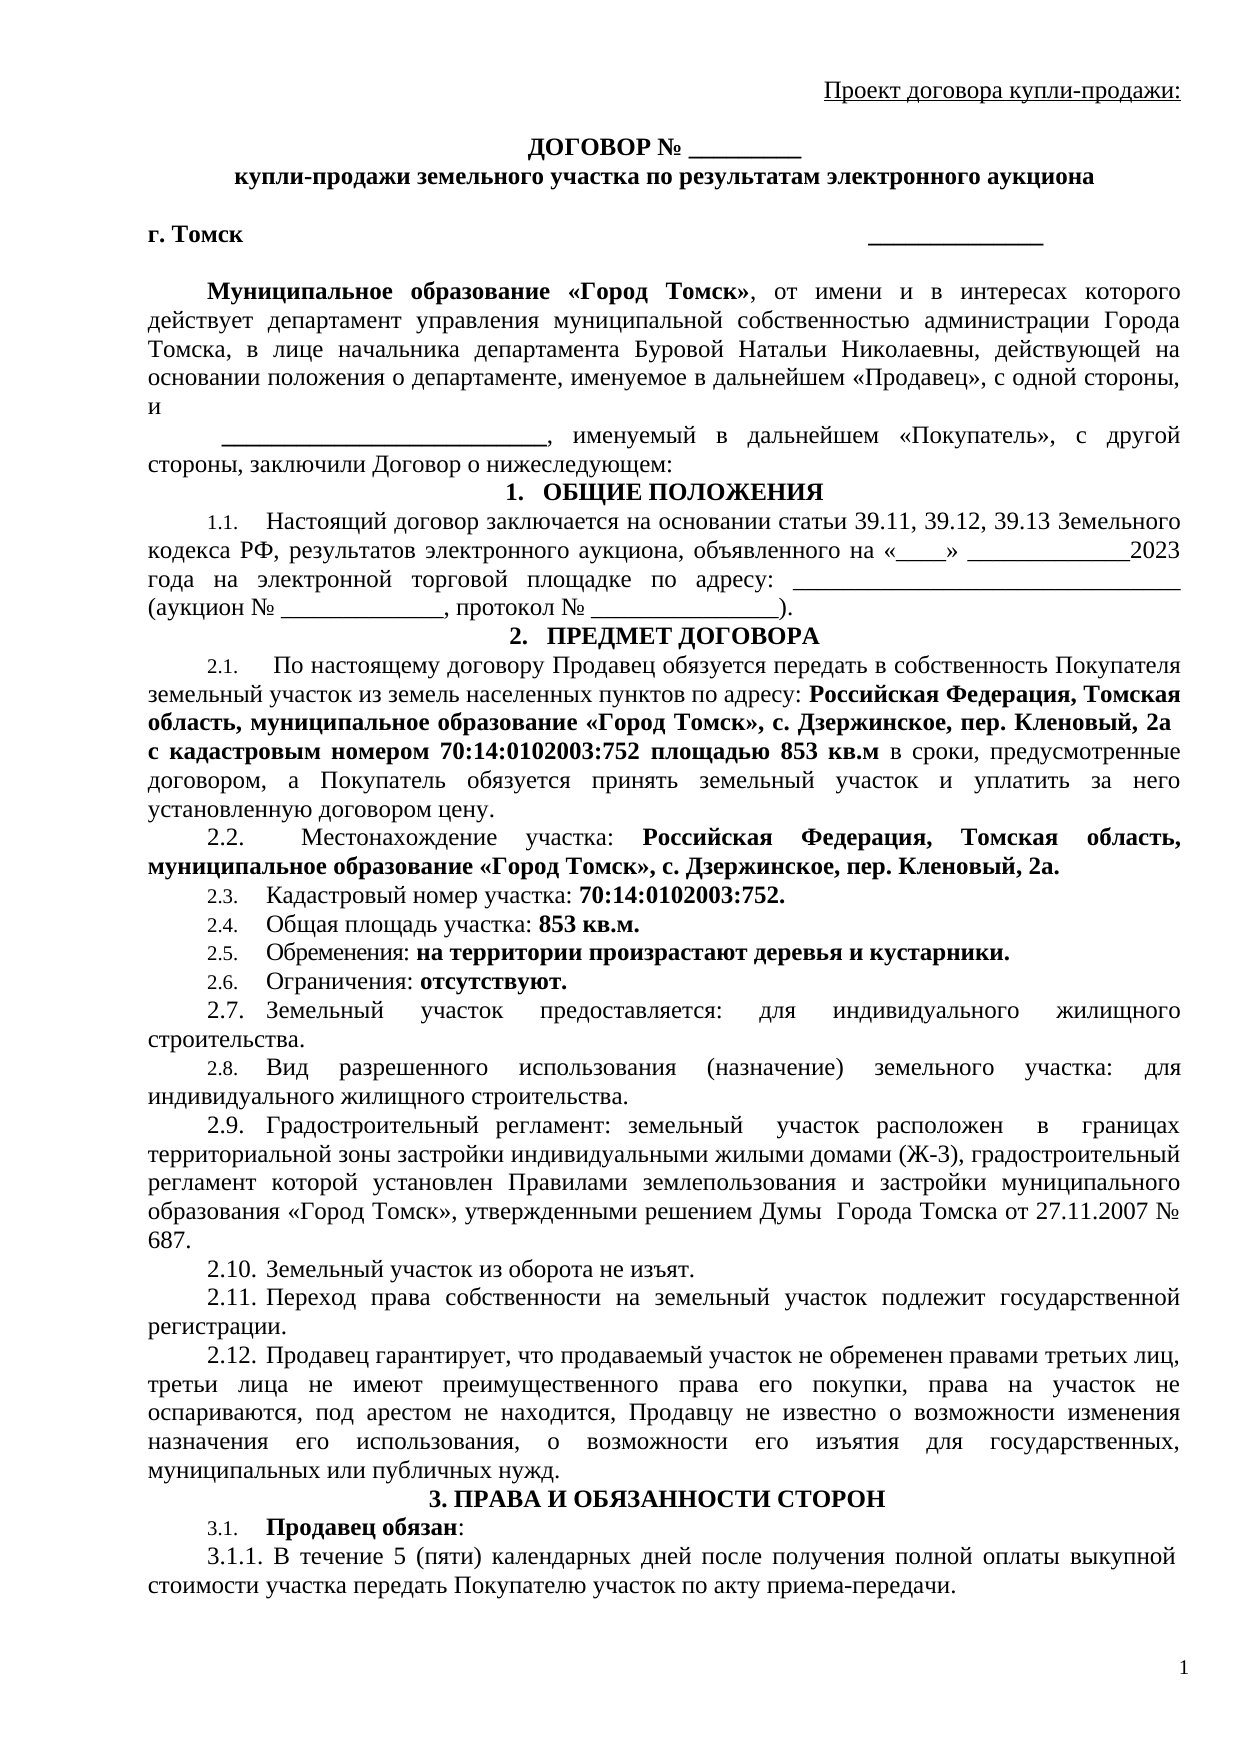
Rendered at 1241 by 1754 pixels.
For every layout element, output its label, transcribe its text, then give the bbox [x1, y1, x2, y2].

list По настоящему договору Продавец обязуется передать в собственность Покупателя земельный участок из земель населенных пунктов по адресу: Российская Федерация, Томская область, муниципальное образование «Город Томск», с. Дзержинское, пер. Кленовый, 2а с кадастровым номером 70:14:0102003:752 площадью 853 кв.м в сроки, предусмотренные договором, а Покупатель обязуется принять земельный участок и уплатить за него установленную договором цену. [148, 650, 1181, 822]
list Продавец обязан: [148, 1512, 1181, 1541]
list ОБЩИЕ ПОЛОЖЕНИЯ [148, 477, 1181, 506]
text 3.1.1. В течение 5 (пяти) календарных дней после получения полной оплаты выкупной стоимости участка передать Покупателю участок по акту приема-передачи. [148, 1541, 1177, 1599]
list Переход права собственности на земельный участок подлежит государственной регистрации. [148, 1282, 1181, 1340]
list Ограничения: отсутствуют. [148, 966, 1181, 995]
list Обременения: на территории произрастают деревья и кустарники. [148, 937, 1181, 966]
text ДОГОВОР № _________ [148, 132, 1181, 161]
list Продавец гарантирует, что продаваемый участок не обременен правами третьих лиц, третьи лица не имеют преимущественного права его покупки, права на участок не оспариваются, под арестом не находится, Продавцу не известно о возможности изменения назначения его использования, о возможности его изъятия для государственных, муниципальных или публичных нужд. [148, 1340, 1181, 1484]
list Вид разрешенного использования (назначение) земельного участка: для индивидуального жилищного строительства. [148, 1052, 1181, 1110]
text 2.2. Местонахождение участка: Российская Федерация, Томская область, муниципальное образование «Город Томск», с. Дзержинское, пер. Кленовый, 2а. [148, 822, 1181, 880]
text 3. ПРАВА И ОБЯЗАННОСТИ СТОРОН [133, 1484, 1181, 1512]
list Общая площадь участка: 853 кв.м. [148, 909, 1181, 937]
text Проект договора купли-продажи: [148, 75, 1181, 104]
text Муниципальное образование «Город Томск», от имени и в интересах которого действует департамент управления муниципальной собственностью администрации Города Томска, в лице начальника департамента Буровой Натальи Николаевны, действующей на основании положения о департаменте, именуемое в дальнейшем «Продавец», с одной стороны, и [148, 276, 1181, 420]
list Настоящий договор заключается на основании статьи 39.11, 39.12, 39.13 Земельного кодекса РФ, результатов электронного аукциона, объявленного на «____» _____________2023 года на электронной торговой площадке по адресу: _______________________________ (аукцион № _____________, протокол № _______________). [148, 506, 1181, 621]
text купли-продажи земельного участка по результатам электронного аукциона [148, 161, 1181, 190]
list Земельный участок из оборота не изъят. [148, 1254, 1181, 1282]
text г. Томск ______________ [148, 219, 1181, 247]
list ПРЕДМЕТ ДОГОВОРА [148, 621, 1181, 650]
list Земельный участок предоставляется: для индивидуального жилищного строительства. [148, 995, 1181, 1052]
list Градостроительный регламент: земельный участок расположен в границах территориальной зоны застройки индивидуальными жилыми домами (Ж-3), градостроительный регламент которой установлен Правилами землепользования и застройки муниципального образования «Город Томск», утвержденными решением Думы Города Томска от 27.11.2007 № 687. [148, 1110, 1181, 1254]
list Кадастровый номер участка: 70:14:0102003:752. [148, 880, 1181, 909]
text __________________________, именуемый в дальнейшем «Покупатель», с другой стороны, заключили Договор о нижеследующем: [148, 420, 1181, 477]
